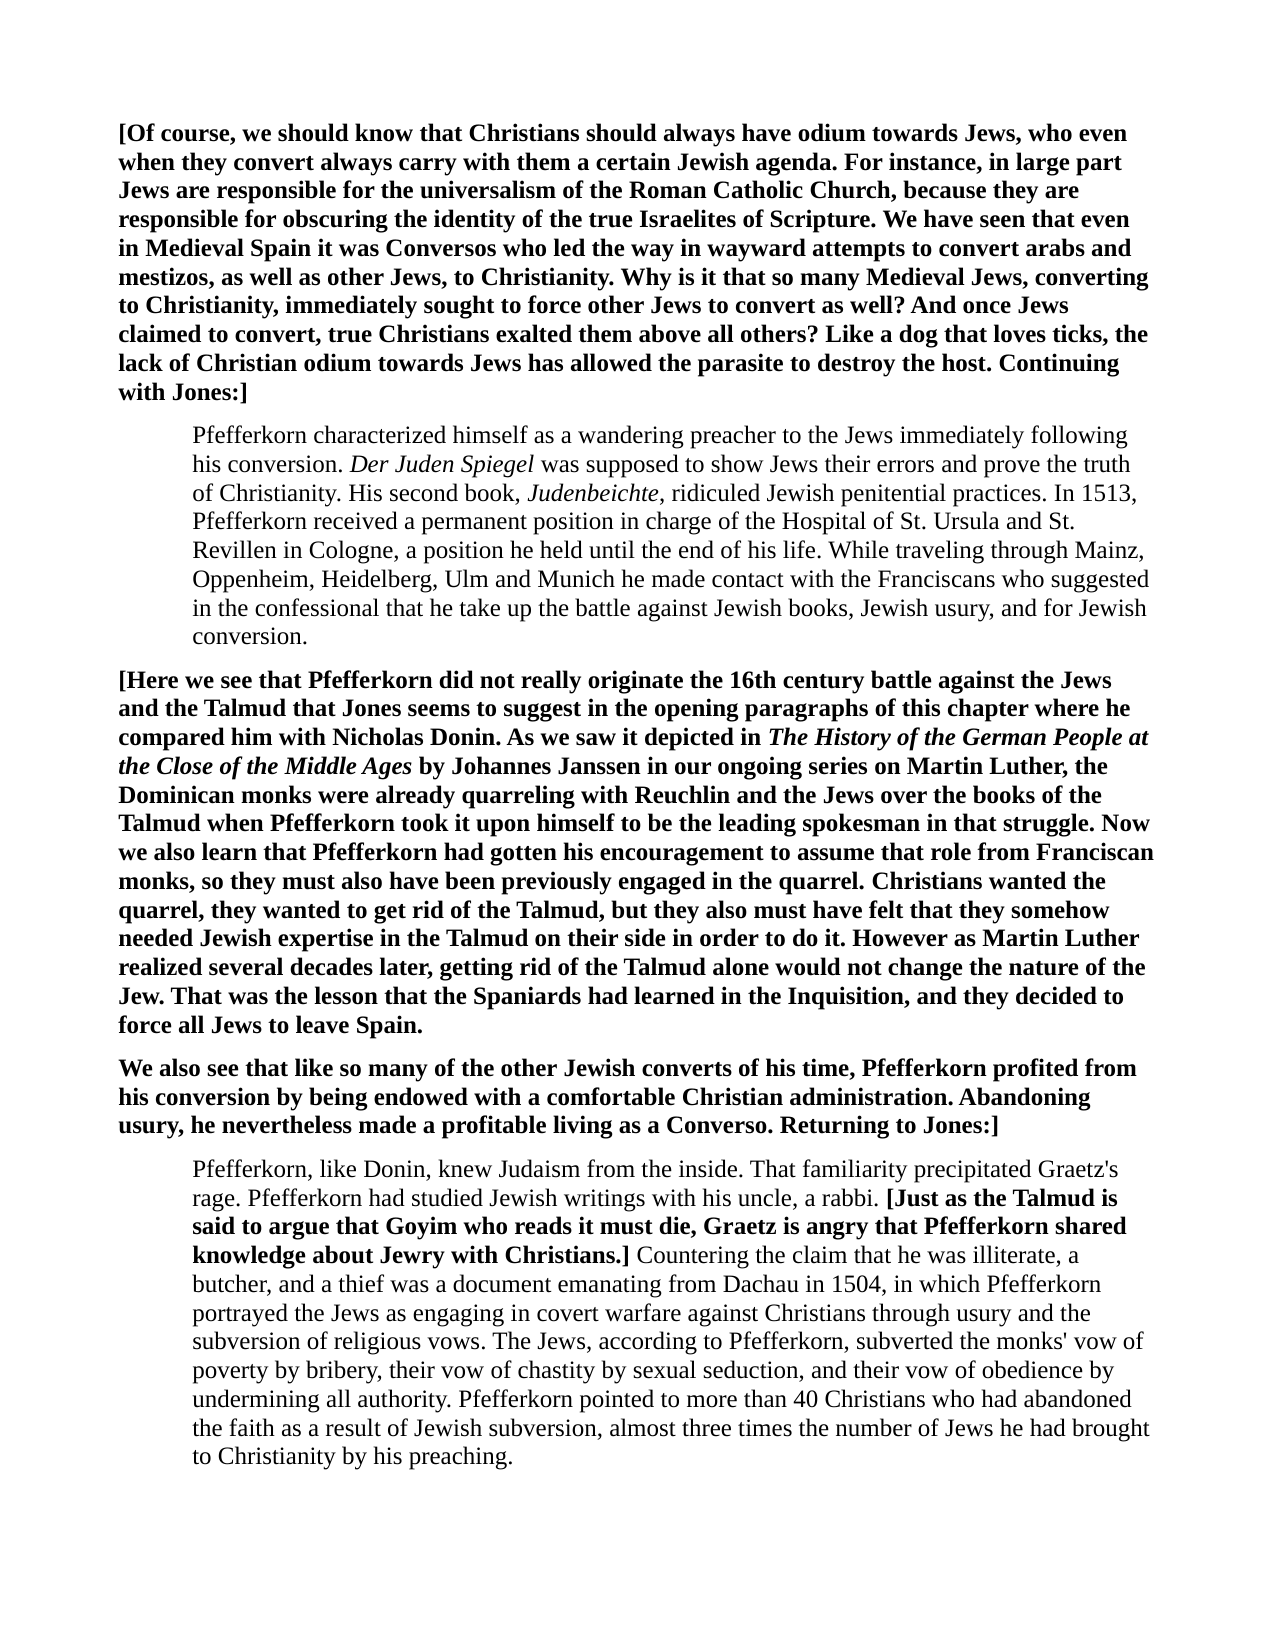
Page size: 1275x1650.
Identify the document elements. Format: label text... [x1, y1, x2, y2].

text [Here we see that Pfefferkorn did not really originate the 16th century battle against the Jews and the Talmud that Jones seems to suggest in the opening paragraphs of this chapter where he compared him with Nicholas Donin. As we saw it depicted in The History of the German People at the Close of the Middle Ages by Johannes Janssen in our ongoing series on Martin Luther, the Dominican monks were already quarreling with Reuchlin and the Jews over the books of the Talmud when Pfefferkorn took it upon himself to be the leading spokesman in that struggle. Now we also learn that Pfefferkorn had gotten his encouragement to assume that role from Franciscan monks, so they must also have been previously engaged in the quarrel. Christians wanted the quarrel, they wanted to get rid of the Talmud, but they also must have felt that they somehow needed Jewish expertise in the Talmud on their side in order to do it. However as Martin Luther realized several decades later, getting rid of the Talmud alone would not change the nature of the Jew. That was the lesson that the Spaniards had learned in the Inquisition, and they decided to force all Jews to leave Spain. [118, 665, 1157, 1038]
text Pfefferkorn characterized himself as a wandering preacher to the Jews immediately following his conversion. Der Juden Spiegel was supposed to show Jews their errors and prove the truth of Christianity. His second book, Judenbeichte, ridiculed Jewish penitential practices. In 1513, Pfefferkorn received a permanent position in charge of the Hospital of St. Ursula and St. Revillen in Cologne, a position he held until the end of his life. While traveling through Mainz, Oppenheim, Heidelberg, Ulm and Munich he made contact with the Franciscans who suggested in the confessional that he take up the battle against Jewish books, Jewish usury, and for Jewish conversion. [192, 420, 1157, 650]
text We also see that like so many of the other Jewish converts of his time, Pfefferkorn profited from his conversion by being endowed with a comfortable Christian administration. Abandoning usury, he nevertheless made a profitable living as a Converso. Returning to Jones:] [118, 1053, 1157, 1139]
text [Of course, we should know that Christians should always have odium towards Jews, who even when they convert always carry with them a certain Jewish agenda. For instance, in large part Jews are responsible for the universalism of the Roman Catholic Church, because they are responsible for obscuring the identity of the true Israelites of Scripture. We have seen that even in Medieval Spain it was Conversos who led the way in wayward attempts to convert arabs and mestizos, as well as other Jews, to Christianity. Why is it that so many Medieval Jews, converting to Christianity, immediately sought to force other Jews to convert as well? And once Jews claimed to convert, true Christians exalted them above all others? Like a dog that loves ticks, the lack of Christian odium towards Jews has allowed the parasite to destroy the host. Continuing with Jones:] [118, 118, 1157, 406]
text Pfefferkorn, like Donin, knew Judaism from the inside. That familiarity precipitated Graetz's rage. Pfefferkorn had studied Jewish writings with his uncle, a rabbi. [Just as the Talmud is said to argue that Goyim who reads it must die, Graetz is angry that Pfefferkorn shared knowledge about Jewry with Christians.] Countering the claim that he was illiterate, a butcher, and a thief was a document emanating from Dachau in 1504, in which Pfefferkorn portrayed the Jews as engaging in covert warfare against Christians through usury and the subversion of religious vows. The Jews, according to Pfefferkorn, subverted the monks' vow of poverty by bribery, their vow of chastity by sexual seduction, and their vow of obedience by undermining all authority. Pfefferkorn pointed to more than 40 Christians who had abandoned the faith as a result of Jewish subversion, almost three times the number of Jews he had brought to Christianity by his preaching. [192, 1154, 1157, 1470]
